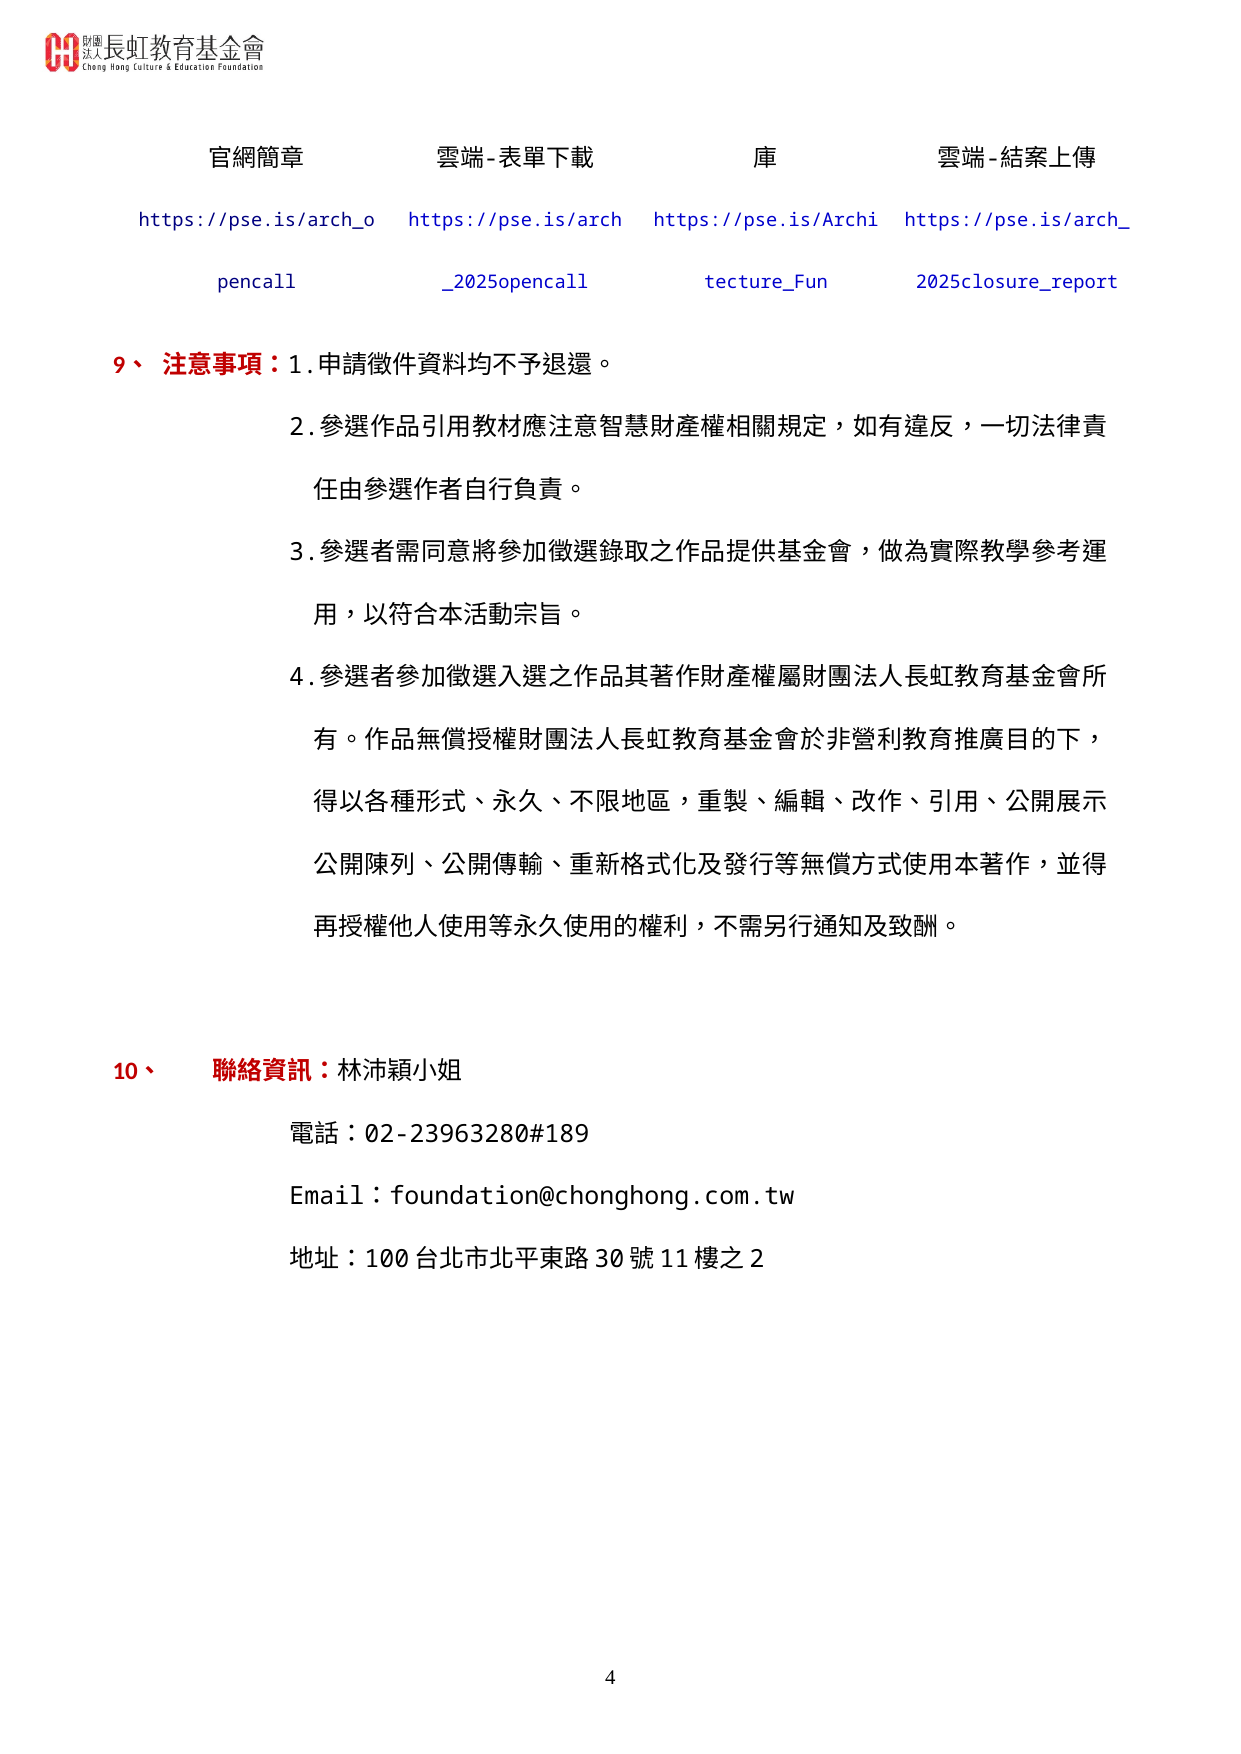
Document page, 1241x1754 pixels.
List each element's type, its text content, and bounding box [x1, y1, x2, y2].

list 注意事項：1.申請徵件資料均不予退還。 [112, 321, 1107, 383]
text 4.參選者參加徵選入選之作品其著作財產權屬財團法人長虹教育基金會所有。作品無償授權財團法人長虹教育基金會於非營利教育推廣目的下，得以各種形式、永久、不限地區，重製、編輯、改作、引用、公開展示、公開陳列、公開傳輸、重新格式化及發行等無償方式使用本著作，並得再授權他人使用等永久使用的權利，不需另行通知及致酬。 [289, 633, 1107, 946]
text 3.參選者需同意將參加徵選錄取之作品提供基金會，做為實際教學參考運用，以符合本活動宗旨。 [289, 508, 1107, 633]
text 電話：02-23963280#189 [112, 1089, 1107, 1152]
text Email：foundation@chonghong.com.tw [112, 1152, 1107, 1214]
table_header 雲端-結案上傳 https://pse.is/arch_2025closure_report [891, 96, 1142, 302]
text 2.參選作品引用教材應注意智慧財產權相關規定，如有違反，一切法律責任由參選作者自行負責。 [289, 383, 1107, 508]
list 聯絡資訊：林沛穎小姐 [112, 1027, 1107, 1089]
text 地址：100台北市北平東路30號11樓之2 [112, 1214, 1107, 1277]
table_header 庫 https://pse.is/Architecture_Fun [640, 96, 891, 302]
table_header 官網簡章 https://pse.is/arch_opencall [138, 96, 389, 302]
table_header 雲端-表單下載 https://pse.is/arch_2025opencall [389, 96, 640, 302]
